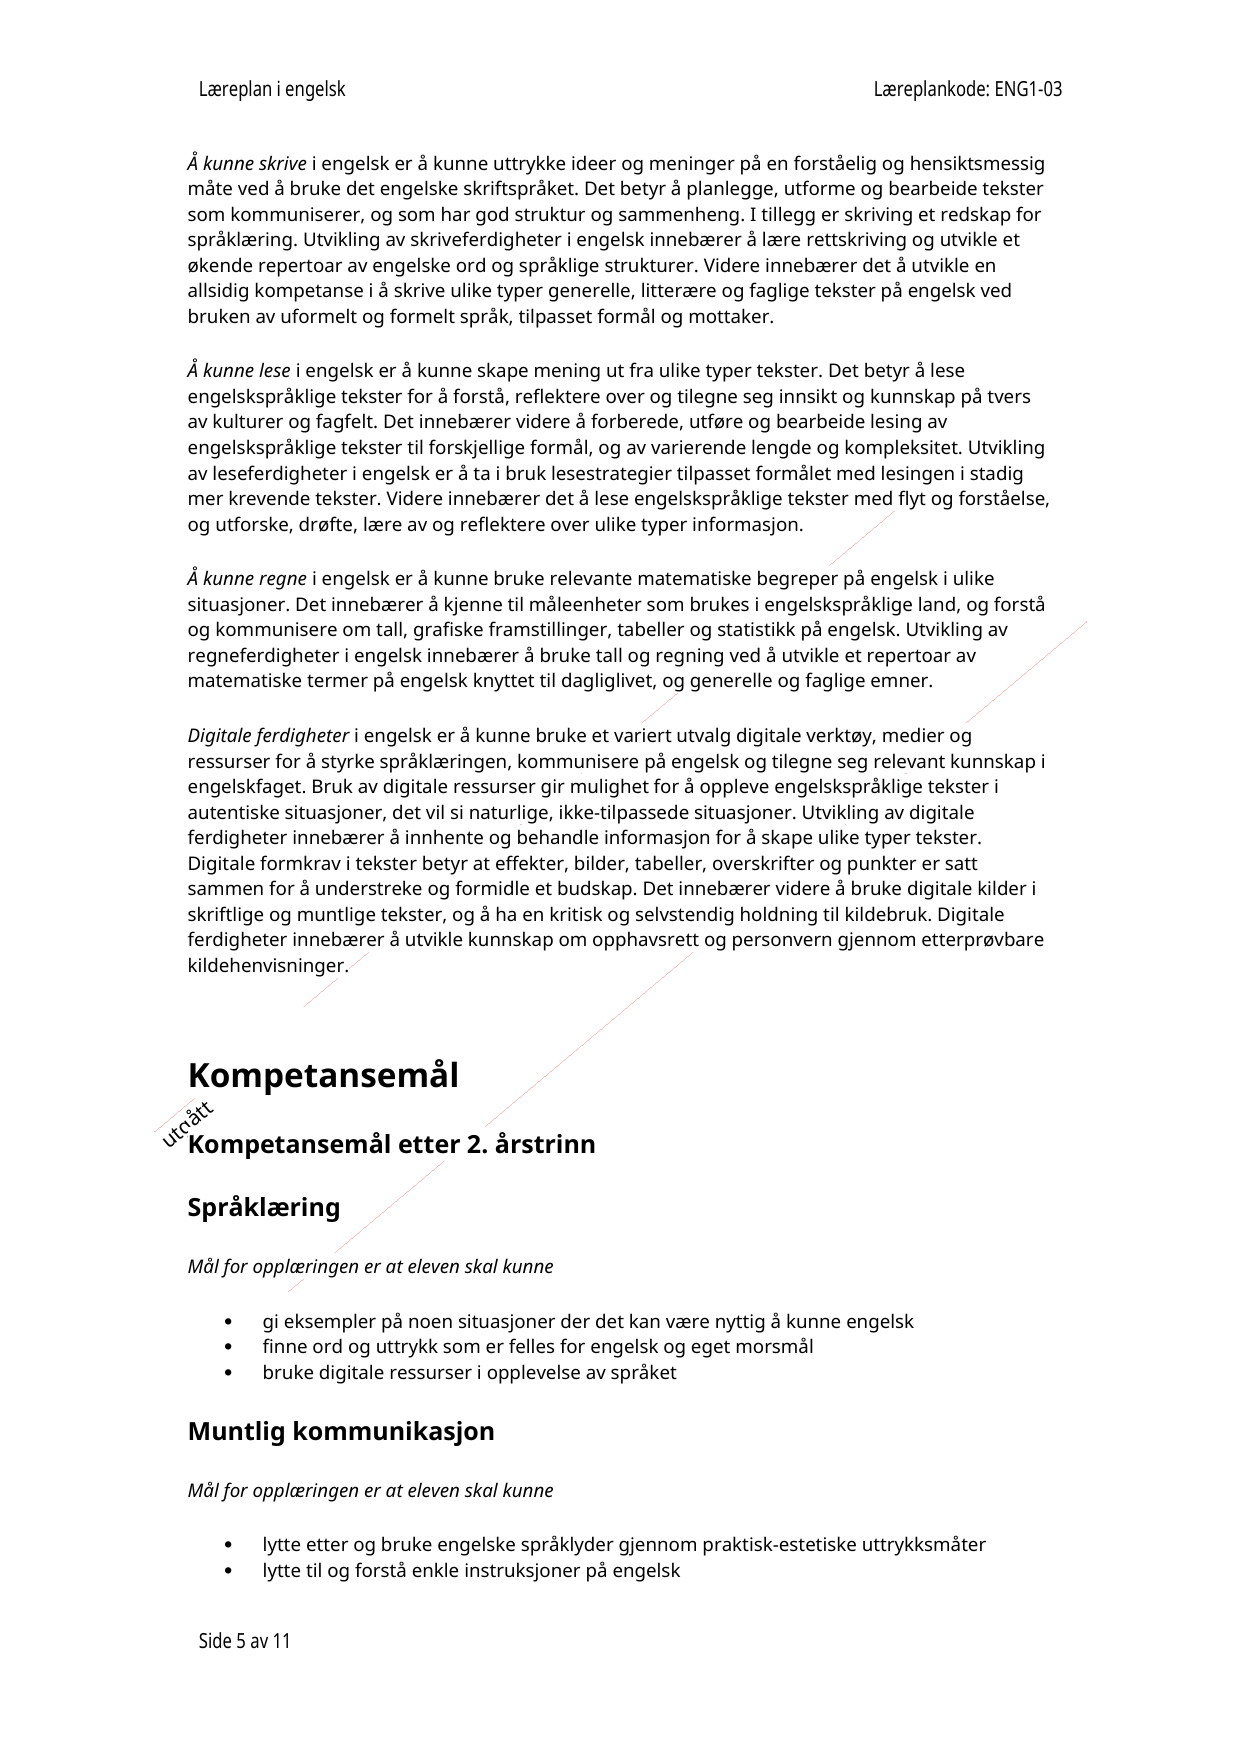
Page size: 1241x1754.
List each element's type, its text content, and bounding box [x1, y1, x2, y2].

subtitle Språklæring [341, 1190, 408, 1224]
text Mål for opplæringen er at eleven skal kunne [561, 1253, 1053, 1279]
text Å kunne lese i engelsk er å kunne skape mening ut fra ulike typer tekster. Det betyr å lese engelskspråklige tekster for å forstå, reflektere over og tilegne seg innsikt og kunnskap på tvers av kulturer og fagfelt. Det innebærer videre å forberede, utføre og bearbeide lesing av engelskspråklige tekster til forskjellige formål, og av varierende lengde og kompleksitet. Utvikling av leseferdigheter i engelsk er å ta i bruk lesestrategier tilpasset formålet med lesingen i stadig mer krevende tekster. Videre innebærer det å lese engelskspråklige tekster med flyt og forståelse, og utforske, drøfte, lære av og reflektere over ulike typer informasjon. [866, 358, 1053, 536]
subtitle Muntlig kommunikasjon [495, 1414, 1053, 1448]
text Å kunne regne i engelsk er å kunne bruke relevante matematiske begreper på engelsk i ulike situasjoner. Det innebærer å kjenne til måleenheter som brukes i engelskspråklige land, og forstå og kommunisere om tall, grafiske framstillinger, tabeller og statistikk på engelsk. Utvikling av regneferdigheter i engelsk innebærer å bruke tall og regning ved å utvikle et repertoar av matematiske termer på engelsk knyttet til dagliglivet, og generelle og faglige emner. [934, 566, 1053, 693]
list gi eksempler på noen situasjoner der det kan være nyttig å kunne engelsk [914, 1308, 1053, 1333]
text Digitale ferdigheter i engelsk er å kunne bruke et variert utvalg digitale verktøy, medier og ressurser for å styrke språklæringen, kommunisere på engelsk og tilegne seg relevant kunnskap i engelskfaget. Bruk av digitale ressurser gir mulighet for å oppleve engelskspråklige tekster i autentiske situasjoner, det vil si naturlige, ikke-tilpassede situasjoner. Utvikling av digitale ferdigheter innebærer å innhente og behandle informasjon for å skape ulike typer tekster. Digitale formkrav i tekster betyr at effekter, bilder, tabeller, overskrifter og punkter er satt sammen for å understreke og formidle et budskap. Det innebærer videre å bruke digitale kilder i skriftlige og muntlige tekster, og å ha en kritisk og selvstendig holdning til kildebruk. Digitale ferdigheter innebærer å utvikle kunnskap om opphavsrett og personvern gjennom etterprøvbare kildehenvisninger. [664, 722, 1053, 978]
text Å kunne skrive i engelsk er å kunne uttrykke ideer og meninger på en forståelig og hensiktsmessig måte ved å bruke det engelske skriftspråket. Det betyr å planlegge, utforme og bearbeide tekster som kommuniserer, og som har god struktur og sammenheng. I tillegg er skriving et redskap for språklæring. Utvikling av skriveferdigheter i engelsk innebærer å lære rettskriving og utvikle et økende repertoar av engelske ord og språklige strukturer. Videre innebærer det å utvikle en allsidig kompetanse i å skrive ulike typer generelle, litterære og faglige tekster på engelsk ved bruken av uformelt og formelt språk, tilpasset formål og mottaker. [775, 150, 1053, 329]
subtitle Kompetansemål [521, 1007, 1053, 1098]
list lytte til og forstå enkle instruksjoner på engelsk [681, 1557, 1053, 1583]
subtitle Kompetansemål [468, 1007, 626, 1098]
list bruke digitale ressurser i opplevelse av språket [677, 1359, 1053, 1384]
subtitle Språklæring [370, 1190, 1053, 1224]
list lytte etter og bruke engelske språklyder gjennom praktisk-estetiske uttrykksmåter [987, 1532, 1053, 1557]
list finne ord og uttrykk som er felles for engelsk og eget morsmål [225, 1333, 1053, 1359]
text Mål for opplæringen er at eleven skal kunne [561, 1477, 1053, 1502]
subtitle Kompetansemål etter 2. årstrinn [597, 1127, 1053, 1161]
